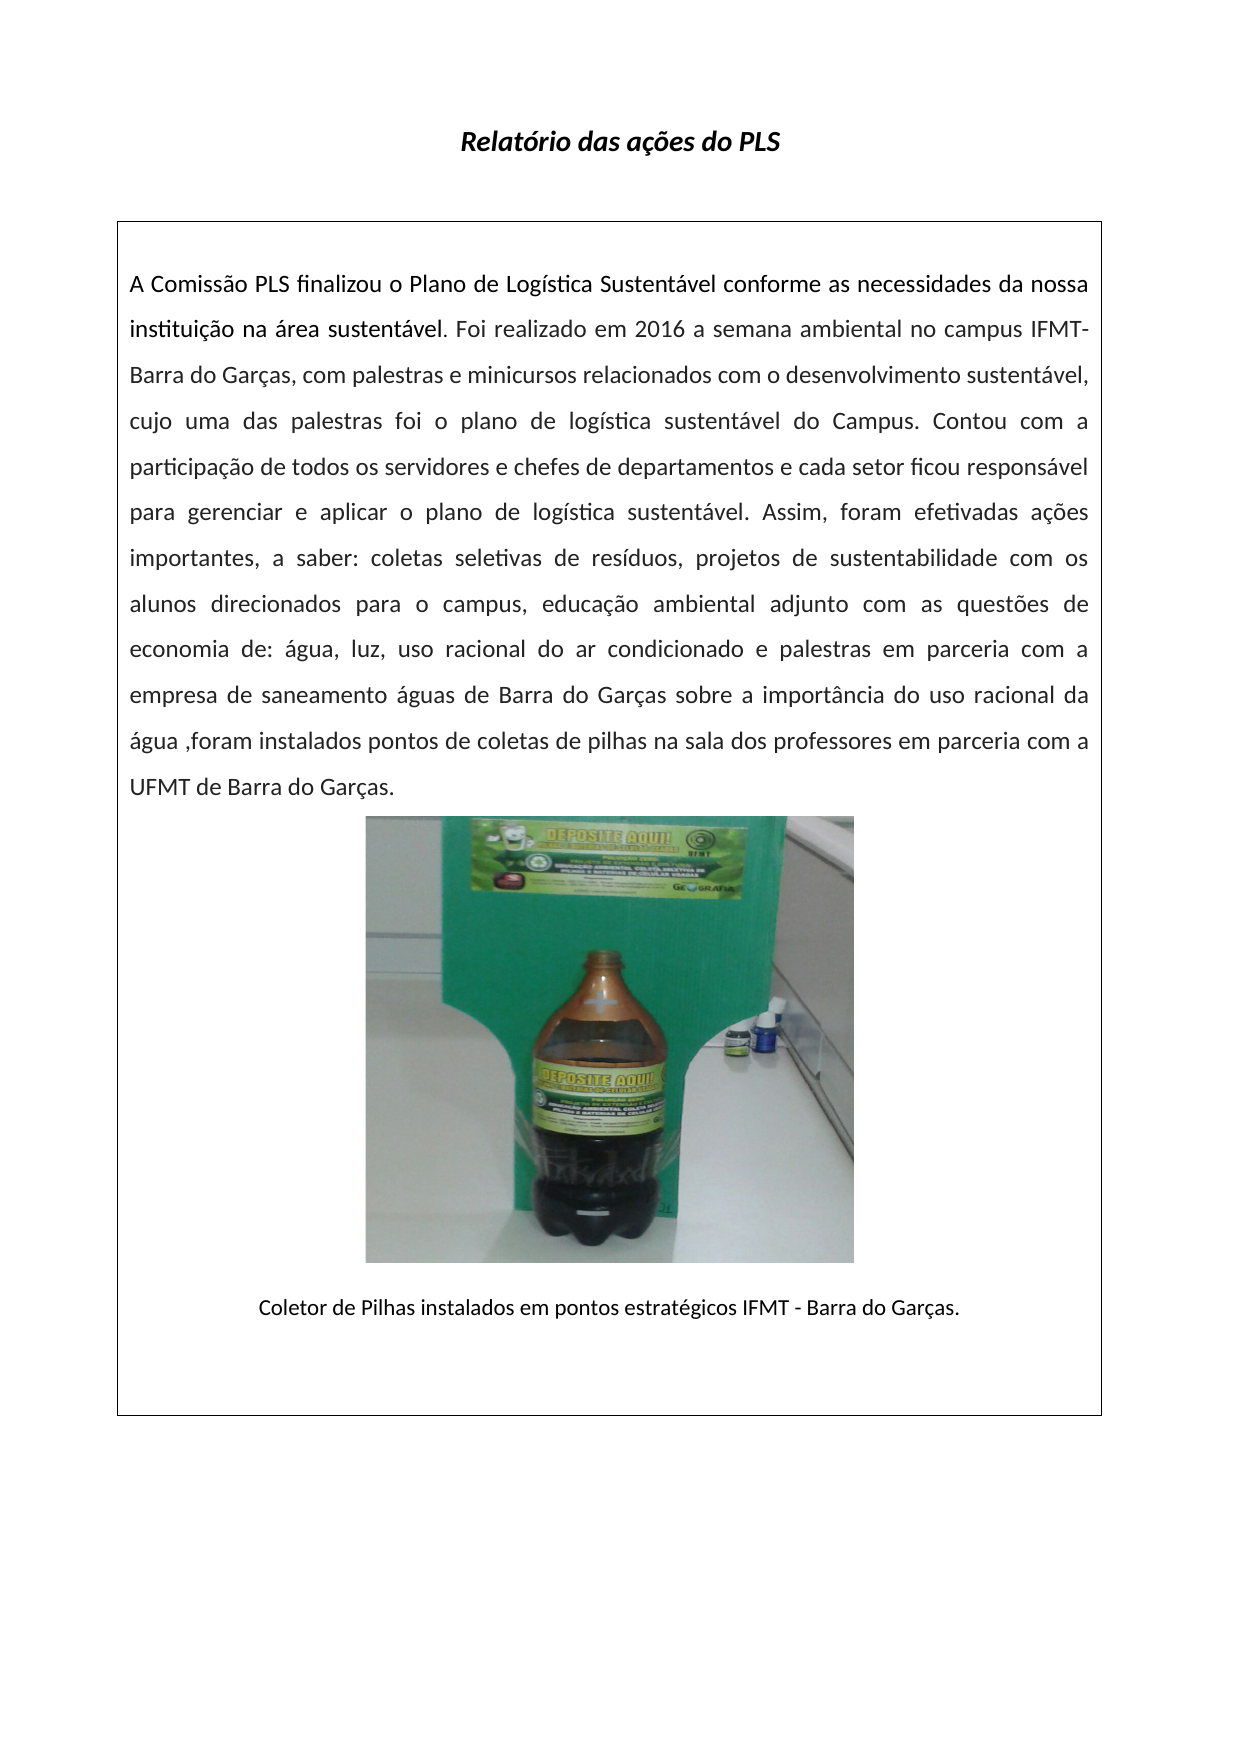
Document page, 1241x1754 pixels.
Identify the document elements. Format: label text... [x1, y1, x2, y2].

table_header A Comissão PLS finalizou o Plano de Logística Sustentável conforme as necessidades da nossa instituição na área sustentável. Foi realizado em 2016 a semana ambiental no campus IFMT- Barra do Garças, com palestras e minicursos relacionados com o desenvolvimento sustentável, cujo uma das palestras foi o plano de logística sustentável do Campus. Contou com a participação de todos os servidores e chefes de departamentos e cada setor ficou responsável para gerenciar e aplicar o plano de logística sustentável. Assim, foram efetivadas ações importantes, a saber: coletas seletivas de resíduos, projetos de sustentabilidade com os alunos direcionados para o campus, educação ambiental adjunto com as questões de economia de: água, luz, uso racional do ar condicionado e palestras em parceria com a empresa de saneamento águas de Barra do Garças sobre a importância do uso racional da água ,foram instalados pontos de coletas de pilhas na sala dos professores em parceria com a UFMT de Barra do Garças. Coletor de Pilhas instalados em pontos estratégicos IFMT - Barra do Garças. [118, 222, 1101, 1415]
picture [365, 816, 854, 1263]
list Relatório das ações do PLS [122, 123, 1122, 158]
